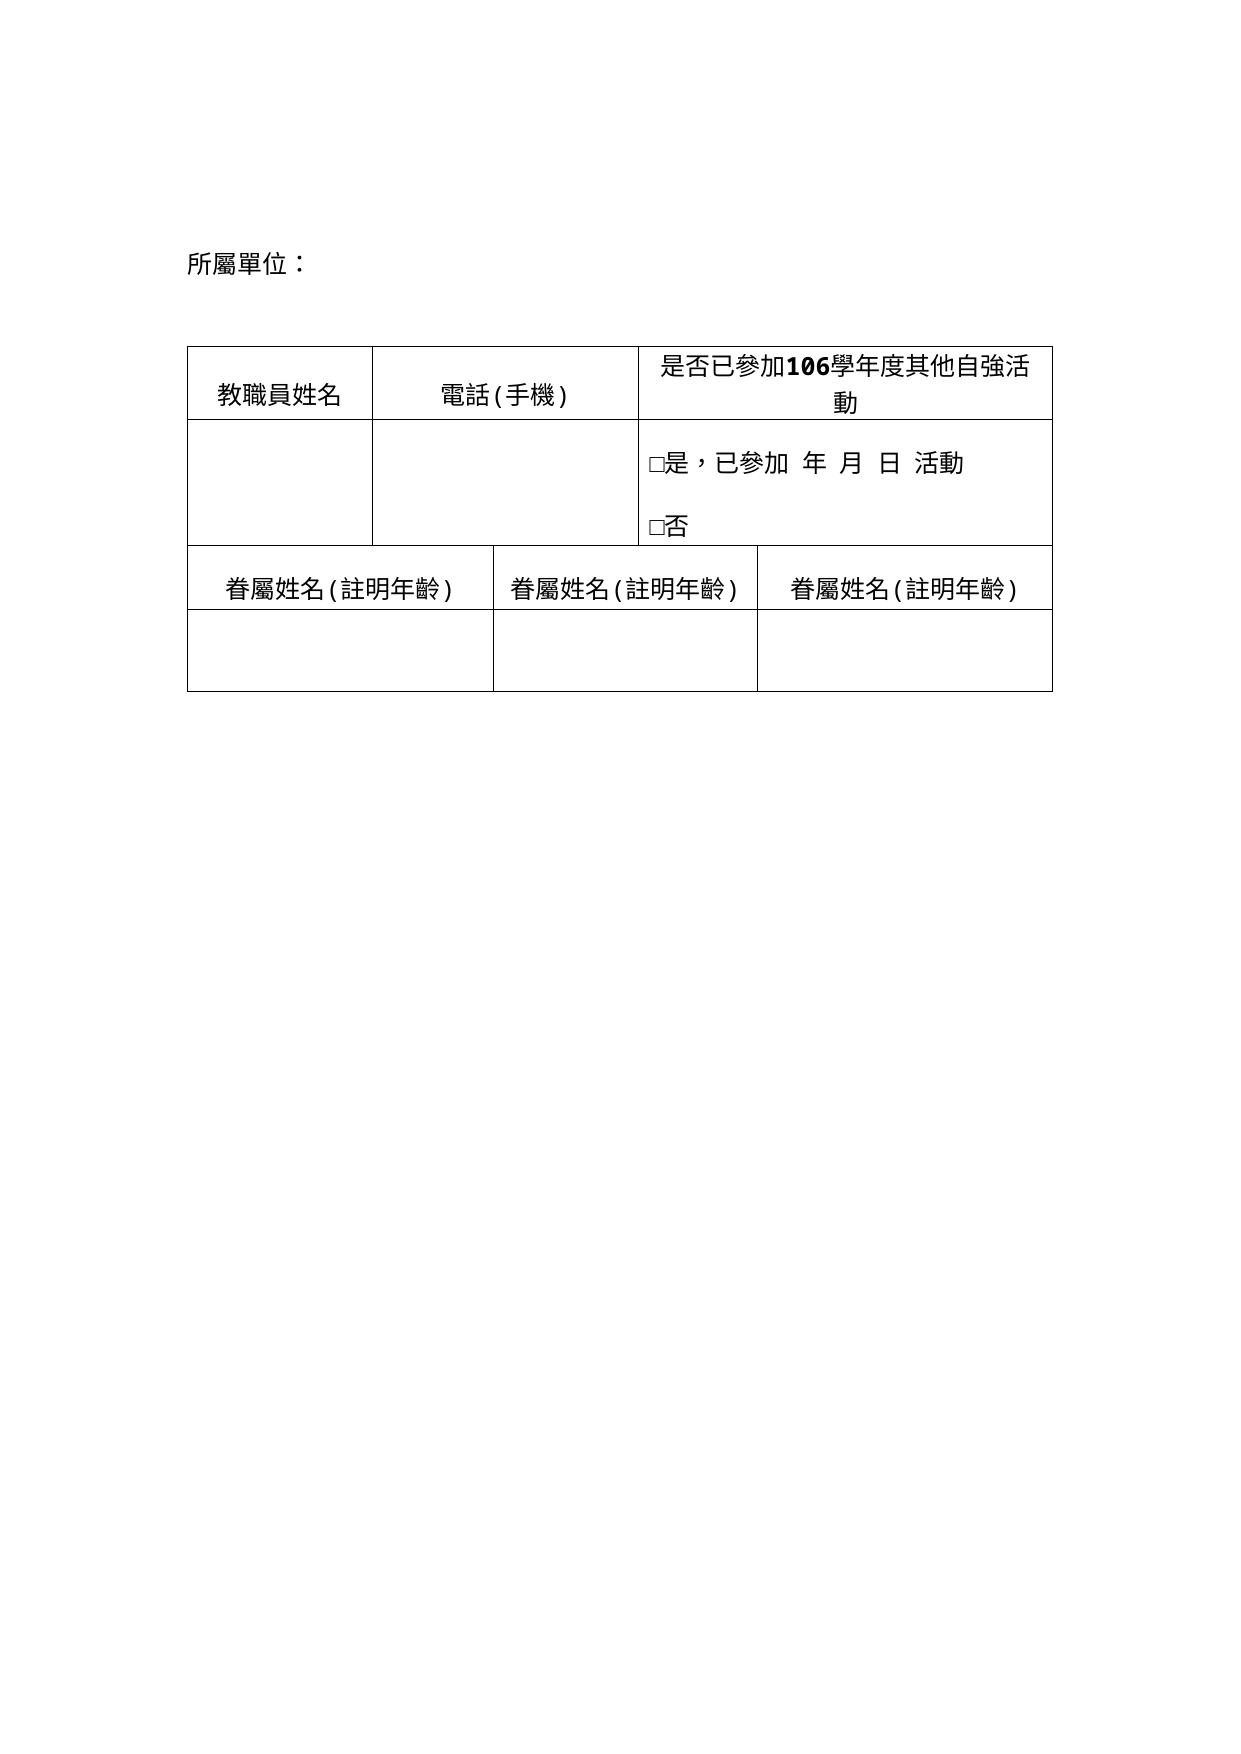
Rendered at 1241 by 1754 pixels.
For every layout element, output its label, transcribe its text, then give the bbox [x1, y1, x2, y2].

table_cell 眷屬姓名(註明年齡) [188, 546, 493, 609]
table_cell [758, 610, 1052, 691]
table_cell □是，已參加 年 月 日 活動 □否 [639, 420, 1052, 545]
table_cell 眷屬姓名(註明年齡) [494, 546, 757, 609]
table_cell [188, 420, 372, 545]
table_cell [494, 610, 757, 691]
table_cell [188, 610, 493, 691]
text 所屬單位： [187, 221, 1053, 283]
table_header 是否已參加106學年度其他自強活動 [639, 347, 1052, 419]
table_header 教職員姓名 [188, 347, 372, 419]
table_cell [373, 420, 638, 545]
table_header 電話(手機) [373, 347, 638, 419]
table_cell 眷屬姓名(註明年齡) [758, 546, 1052, 609]
